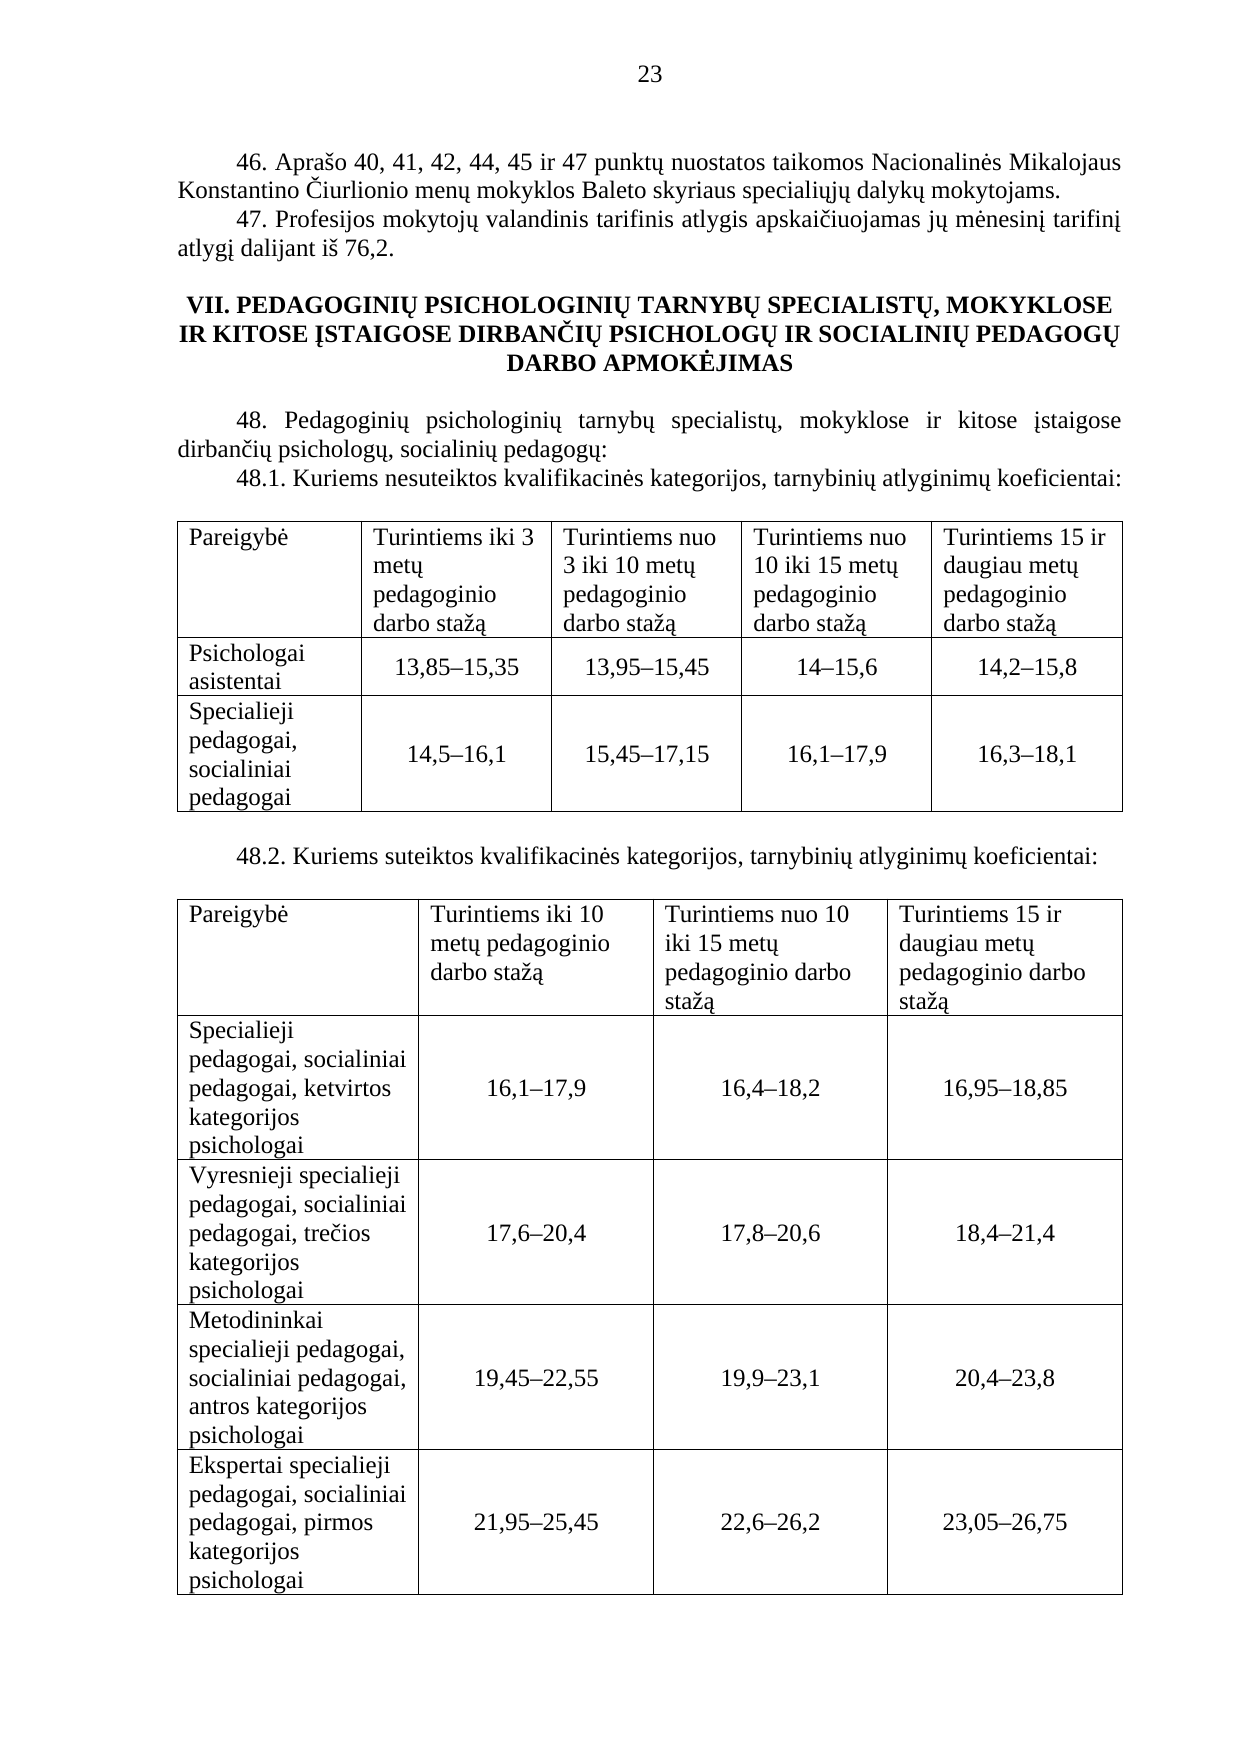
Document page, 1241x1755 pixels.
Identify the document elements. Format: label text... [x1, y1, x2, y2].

table_cell 15,45–17,15 [552, 696, 741, 811]
text 46. Aprašo 40, 41, 42, 44, 45 ir 47 punktų nuostatos taikomos Nacionalinės Mikalojaus Konstantino Čiurlionio menų mokyklos Baleto skyriaus specialiųjų dalykų mokytojams. [177, 147, 1122, 204]
table_cell 14,2–15,8 [932, 638, 1122, 695]
table_cell 13,95–15,45 [552, 638, 741, 695]
table_header Turintiems iki 3 metų pedagoginio darbo stažą [362, 522, 551, 637]
text 48. Pedagoginių psichologinių tarnybų specialistų, mokyklose ir kitose įstaigose dirbančių psichologų, socialinių pedagogų: [177, 406, 1122, 463]
table_cell 17,8–20,6 [654, 1160, 887, 1304]
table_cell 21,95–25,45 [419, 1450, 653, 1594]
table_cell 16,3–18,1 [932, 696, 1122, 811]
table_cell Specialieji pedagogai, socialiniai pedagogai, ketvirtos kategorijos psichologai [178, 1016, 418, 1159]
table_cell 16,95–18,85 [888, 1016, 1122, 1159]
table_cell 13,85–15,35 [362, 638, 551, 695]
table_cell 18,4–21,4 [888, 1160, 1122, 1304]
table_header Turintiems 15 ir daugiau metų pedagoginio darbo stažą [888, 900, 1122, 1014]
table_cell 14,5–16,1 [362, 696, 551, 811]
table_header Turintiems nuo 10 iki 15 metų pedagoginio darbo stažą [654, 900, 887, 1014]
table_cell Metodininkai specialieji pedagogai, socialiniai pedagogai, antros kategorijos psichologai [178, 1305, 418, 1449]
table_header Turintiems nuo 3 iki 10 metų pedagoginio darbo stažą [552, 522, 741, 637]
table_header Turintiems nuo 10 iki 15 metų pedagoginio darbo stažą [742, 522, 931, 637]
table_cell 14–15,6 [742, 638, 931, 695]
table_cell Vyresnieji specialieji pedagogai, socialiniai pedagogai, trečios kategorijos psichologai [178, 1160, 418, 1304]
table_cell Specialieji pedagogai, socialiniai pedagogai [178, 696, 361, 811]
table_cell 22,6–26,2 [654, 1450, 887, 1594]
table_cell 19,9–23,1 [654, 1305, 887, 1449]
text 48.2. Kuriems suteiktos kvalifikacinės kategorijos, tarnybinių atlyginimų koeficientai: [177, 841, 1122, 870]
table_cell Ekspertai specialieji pedagogai, socialiniai pedagogai, pirmos kategorijos psichologai [178, 1450, 418, 1594]
table_cell 16,1–17,9 [742, 696, 931, 811]
text 47. Profesijos mokytojų valandinis tarifinis atlygis apskaičiuojamas jų mėnesinį tarifinį atlygį dalijant iš 76,2. [177, 204, 1122, 262]
table_header Turintiems 15 ir daugiau metų pedagoginio darbo stažą [932, 522, 1122, 637]
table_cell 16,4–18,2 [654, 1016, 887, 1159]
text 48.1. Kuriems nesuteiktos kvalifikacinės kategorijos, tarnybinių atlyginimų koeficientai: [177, 463, 1122, 492]
table_header Pareigybė [178, 522, 361, 637]
table_cell 16,1–17,9 [419, 1016, 653, 1159]
table_cell Psichologai asistentai [178, 638, 361, 695]
table_header Turintiems iki 10 metų pedagoginio darbo stažą [419, 900, 653, 1014]
table_cell 20,4–23,8 [888, 1305, 1122, 1449]
table_cell 17,6–20,4 [419, 1160, 653, 1304]
text VII. PEDAGOGINIŲ PSICHOLOGINIŲ TARNYBŲ SPECIALISTŲ, MOKYKLOSE IR KITOSE ĮSTAIGOSE DIRBANČIŲ PSICHOLOGŲ IR SOCIALINIŲ PEDAGOGŲ DARBO APMOKĖJIMAS [177, 291, 1122, 377]
table_cell 19,45–22,55 [419, 1305, 653, 1449]
table_cell 23,05–26,75 [888, 1450, 1122, 1594]
table_header Pareigybė [178, 900, 418, 1014]
